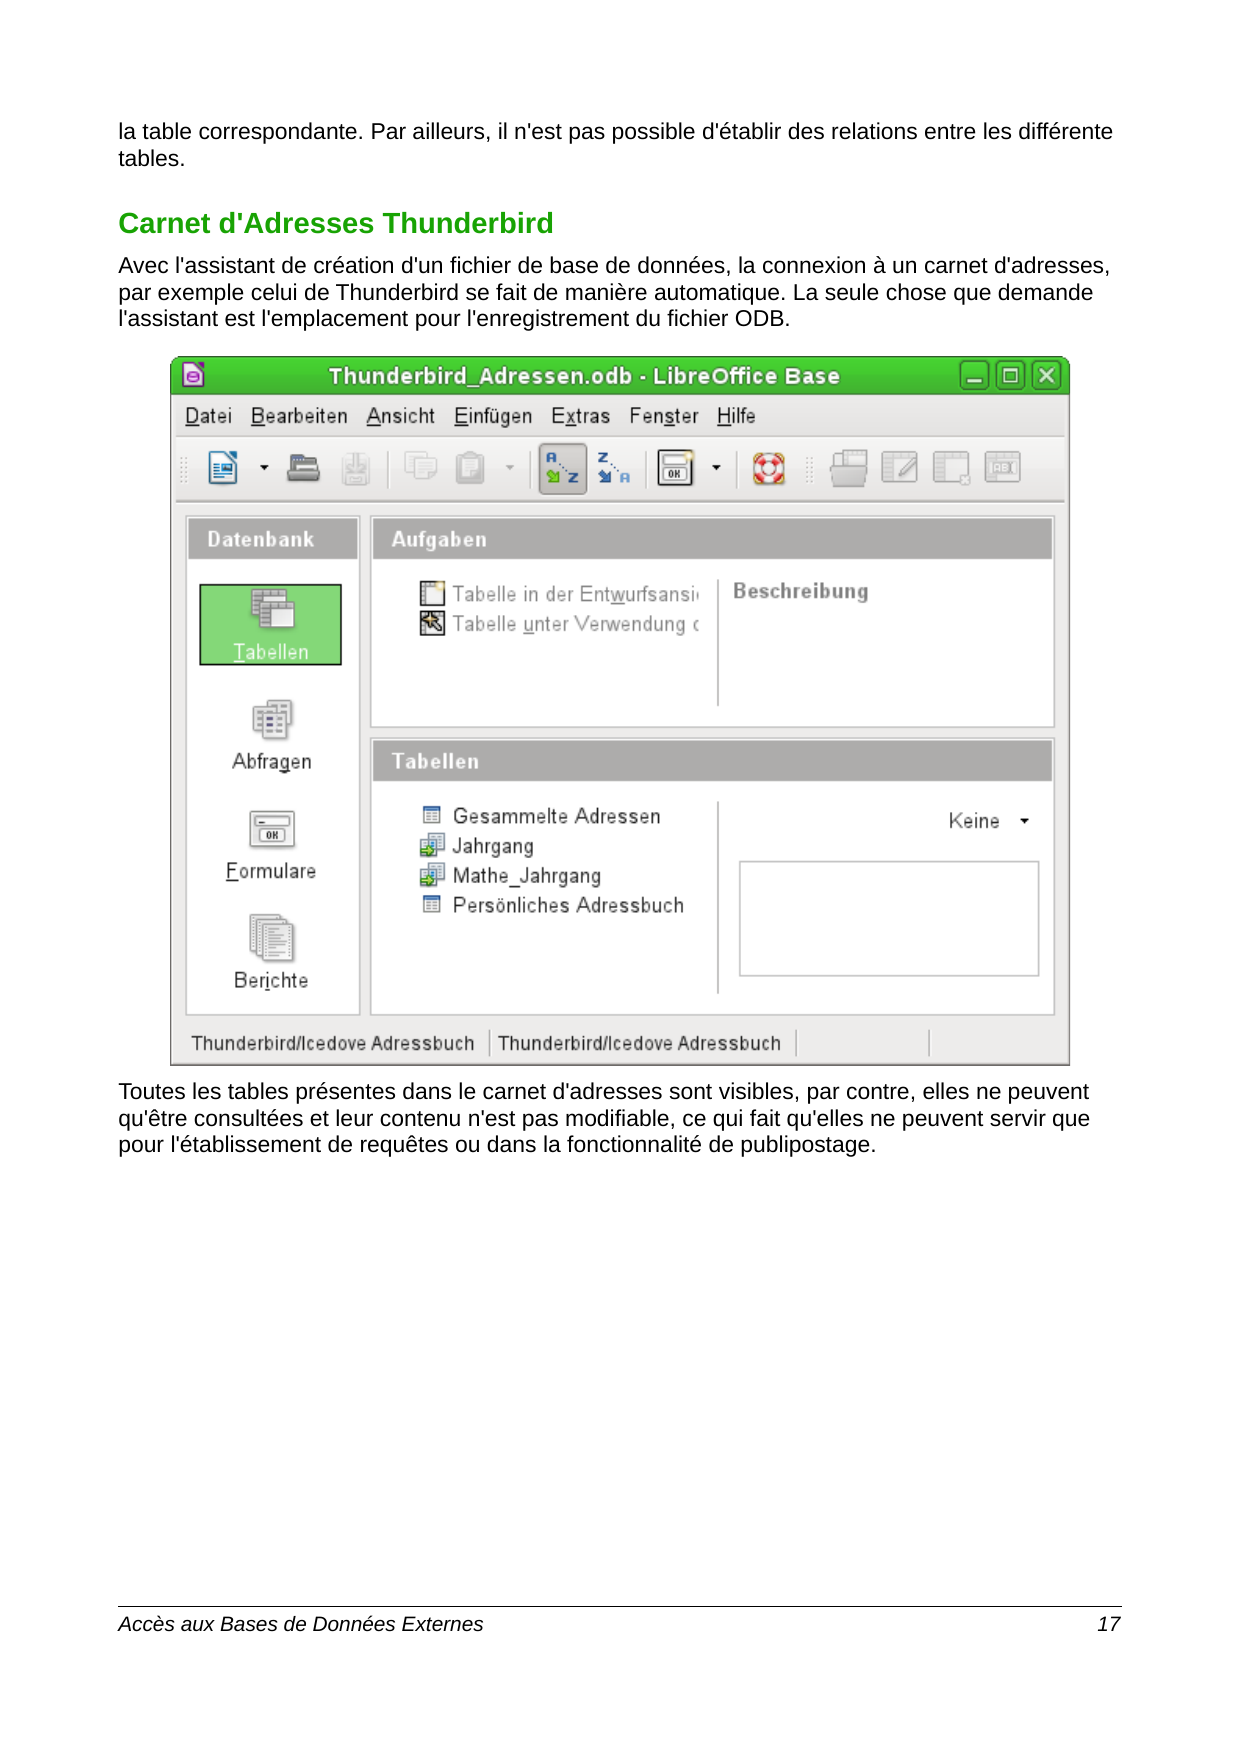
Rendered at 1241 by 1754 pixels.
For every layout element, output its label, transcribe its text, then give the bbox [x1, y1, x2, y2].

text la table correspondante. Par ailleurs, il n'est pas possible d'établir des relations entre les différente tables. [118, 118, 1122, 171]
picture [170, 356, 1071, 1066]
text Toutes les tables présentes dans le carnet d'adresses sont visibles, par contre, elles ne peuvent qu'être consultées et leur contenu n'est pas modifiable, ce qui fait qu'elles ne peuvent servir que pour l'établissement de requêtes ou dans la fonctionnalité de publipostage. [118, 1078, 1122, 1157]
subtitle Carnet d'Adresses Thunderbird [118, 206, 1122, 240]
text Avec l'assistant de création d'un fichier de base de données, la connexion à un carnet d'adresses, par exemple celui de Thunderbird se fait de manière automatique. La seule chose que demande l'assistant est l'emplacement pour l'enregistrement du fichier ODB. [118, 252, 1122, 331]
